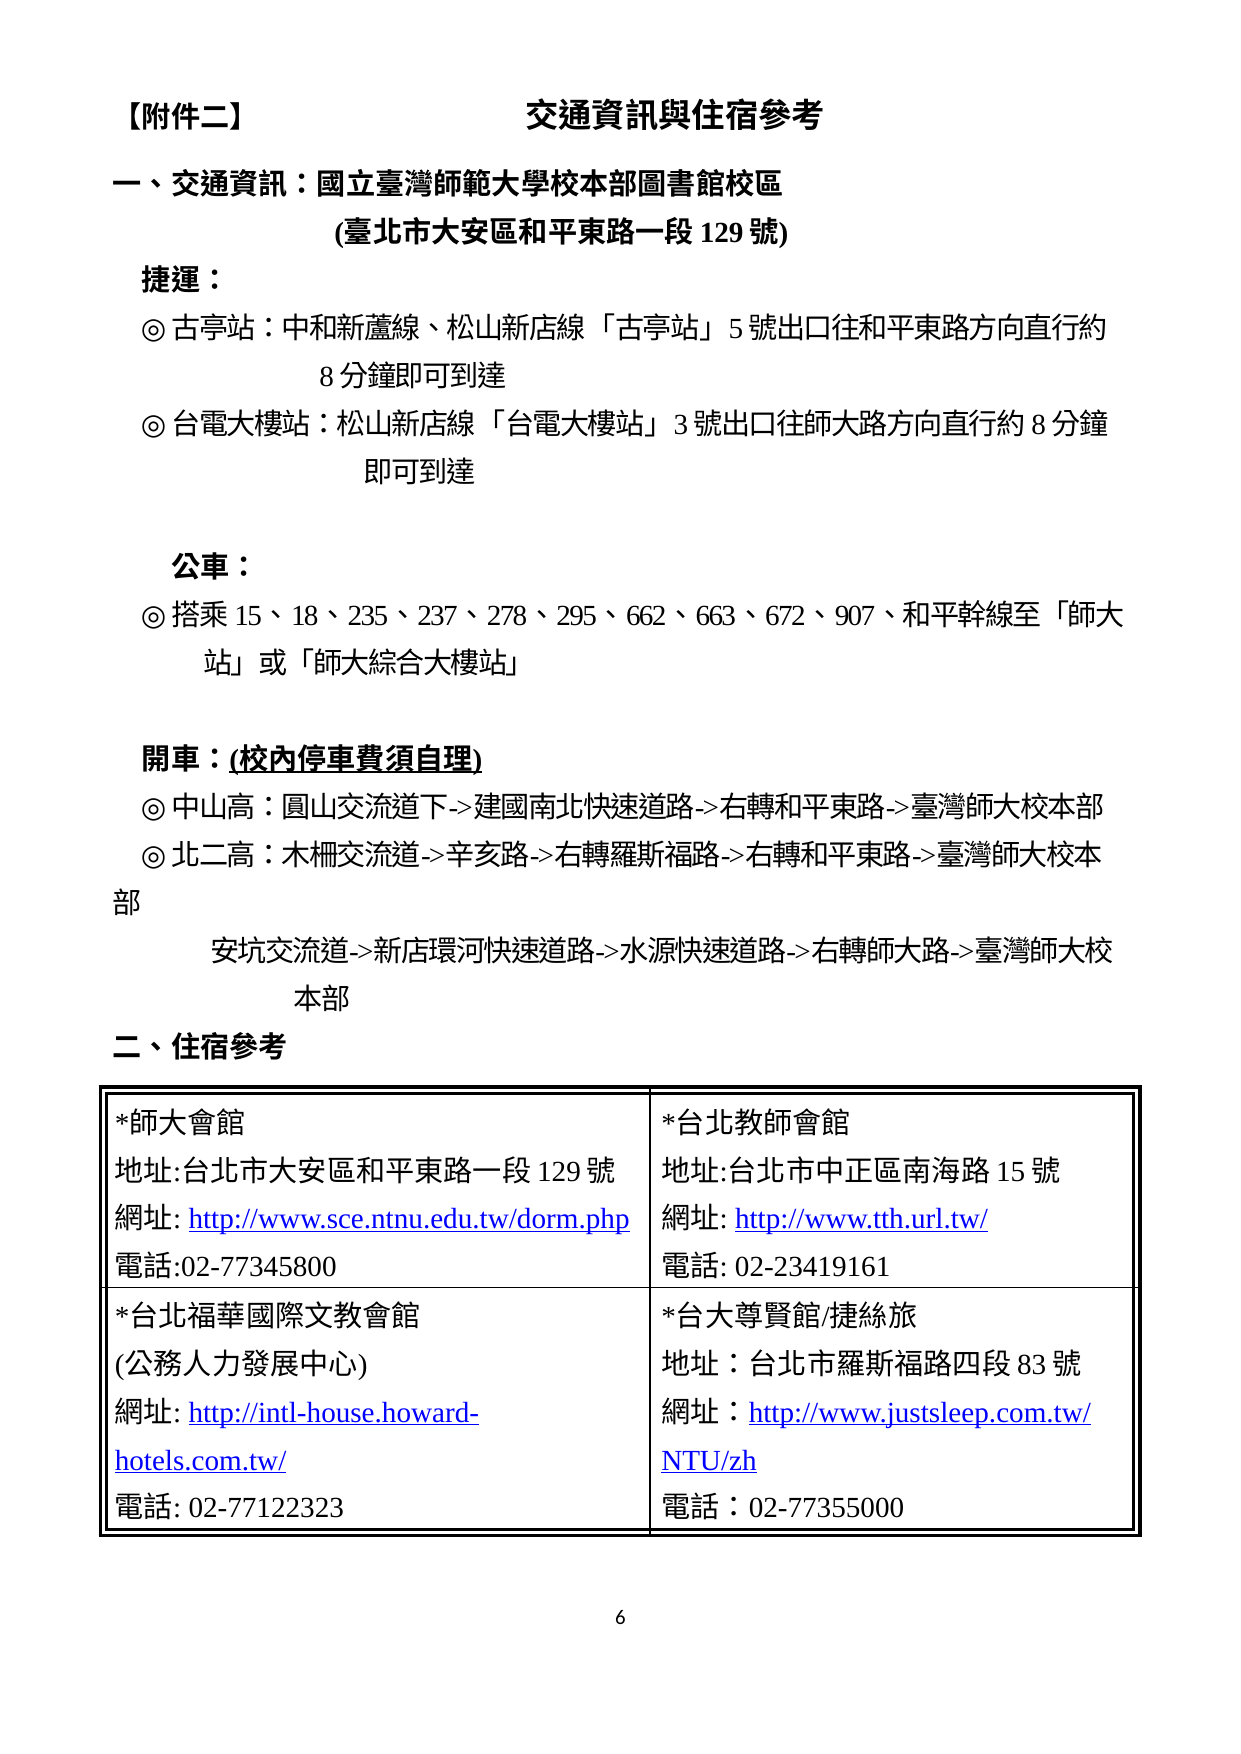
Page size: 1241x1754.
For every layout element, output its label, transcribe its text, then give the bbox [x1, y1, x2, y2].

text 一、交通資訊：國立臺灣師範大學校本部圖書館校區 [112, 156, 1128, 204]
text 開車：(校內停車費須自理) [112, 731, 1128, 779]
table_cell *台北福華國際文教會館 (公務人力發展中心) 網址: http://intl-house.howard-hotels.com.tw/ 電話: 02-77122323 [108, 1288, 649, 1527]
text (臺北市大安區和平東路一段129號) [334, 204, 1128, 252]
text 安坑交流道->新店環河快速道路->水源快速道路->右轉師大路->臺灣師大校本部 [112, 923, 1128, 1019]
table_header *師大會館 地址:台北市大安區和平東路一段129號 網址: http://www.sce.ntnu.edu.tw/dorm.php 電話:02-77345800 [103, 1089, 649, 1286]
text ◎ 古亭站：中和新蘆線、松山新店線「古亭站」5號出口往和平東路方向直行約8分鐘即可到達 [112, 300, 1128, 396]
text 公車： [112, 539, 1128, 587]
text ◎ 搭乘15、18、235、237、278、295、662、663、672、907、和平幹線至「師大站」或「師大綜合大樓站」 [112, 587, 1128, 683]
text 二、住宿參考 [112, 1019, 1128, 1067]
text ◎ 台電大樓站：松山新店線「台電大樓站」3號出口往師大路方向直行約8分鐘即可到達 [112, 396, 1128, 492]
text 【附件二】 交通資訊與住宿參考 [112, 89, 1128, 137]
text ◎ 北二高：木柵交流道->辛亥路->右轉羅斯福路->右轉和平東路->臺灣師大校本部 [112, 827, 1128, 923]
table_header *台北教師會館 地址:台北市中正區南海路15號 網址: http://www.tth.url.tw/ 電話: 02-23419161 [651, 1089, 1137, 1286]
text ◎ 中山高：圓山交流道下->建國南北快速道路->右轉和平東路->臺灣師大校本部 [112, 779, 1128, 827]
text 捷運： [112, 252, 1128, 300]
table_cell *台大尊賢館/捷絲旅 地址：台北市羅斯福路四段83號 網址：http://www.justsleep.com.tw/NTU/zh 電話：02-77355000 [651, 1288, 1132, 1527]
